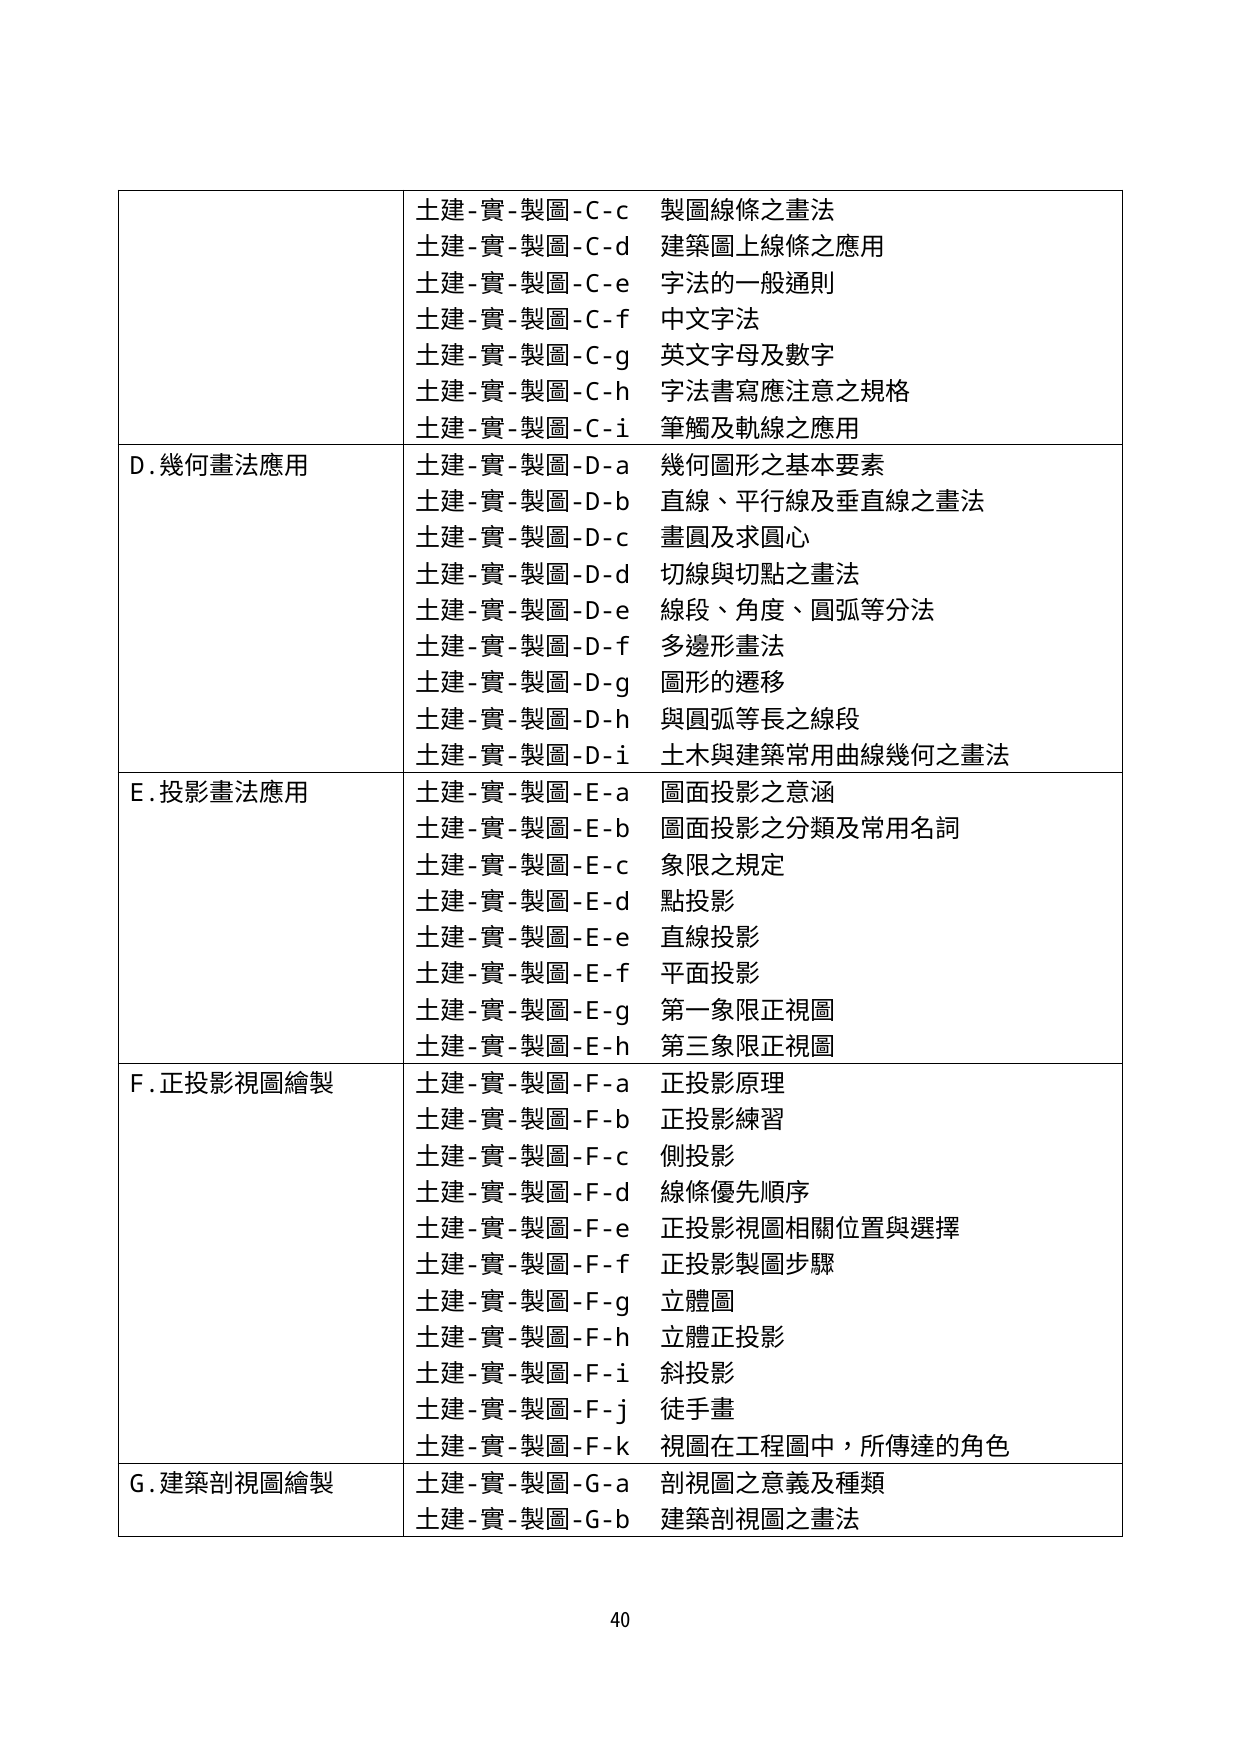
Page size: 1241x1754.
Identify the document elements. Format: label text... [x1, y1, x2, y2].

table_cell 土建-實-製圖-D-a 土建-實-製圖-D-b 土建-實-製圖-D-c 土建-實-製圖-D-d 土建-實-製圖-D-e 土建-實-製圖-D-f 土建-實-製圖-D-g 土建-實-製圖-D-h 土建-實-製圖-D-i [404, 445, 649, 772]
table_cell D.幾何畫法應用 [119, 445, 403, 772]
table_cell 土建-實-製圖-C-c 土建-實-製圖-C-d 土建-實-製圖-C-e 土建-實-製圖-C-f 土建-實-製圖-C-g 土建-實-製圖-C-h 土建-實-製圖-C-i [404, 191, 649, 444]
table_cell E.投影畫法應用 [119, 773, 403, 1063]
table_cell 製圖線條之畫法 建築圖上線條之應用 字法的一般通則 中文字法 英文字母及數字 字法書寫應注意之規格 筆觸及軌線之應用 [649, 191, 1122, 444]
table_cell 圖面投影之意涵 圖面投影之分類及常用名詞 象限之規定 點投影 直線投影 平面投影 第一象限正視圖 第三象限正視圖 [649, 773, 1122, 1063]
table_cell 幾何圖形之基本要素 直線、平行線及垂直線之畫法 畫圓及求圓心 切線與切點之畫法 線段、角度、圓弧等分法 多邊形畫法 圖形的遷移 與圓弧等長之線段 土木與建築常用曲線幾何之畫法 [649, 445, 1122, 772]
table_cell 土建-實-製圖-E-a 土建-實-製圖-E-b 土建-實-製圖-E-c 土建-實-製圖-E-d 土建-實-製圖-E-e 土建-實-製圖-E-f 土建-實-製圖-E-g 土建-實-製圖-E-h [404, 773, 649, 1063]
table_cell 剖視圖之意義及種類 建築剖視圖之畫法 [649, 1464, 1122, 1536]
table_cell [119, 191, 403, 444]
table_cell G.建築剖視圖繪製 [119, 1464, 403, 1536]
table_cell F.正投影視圖繪製 [119, 1064, 403, 1462]
table_cell 土建-實-製圖-G-a 土建-實-製圖-G-b [404, 1464, 649, 1536]
table_cell 土建-實-製圖-F-a 土建-實-製圖-F-b 土建-實-製圖-F-c 土建-實-製圖-F-d 土建-實-製圖-F-e 土建-實-製圖-F-f 土建-實-製圖-F-g 土建-實-製圖-F-h 土建-實-製圖-F-i 土建-實-製圖-F-j 土建-實-製圖-F-k [404, 1064, 649, 1462]
table_cell 正投影原理 正投影練習 側投影 線條優先順序 正投影視圖相關位置與選擇 正投影製圖步驟 立體圖 立體正投影 斜投影 徒手畫 視圖在工程圖中，所傳達的角色 [649, 1064, 1122, 1462]
